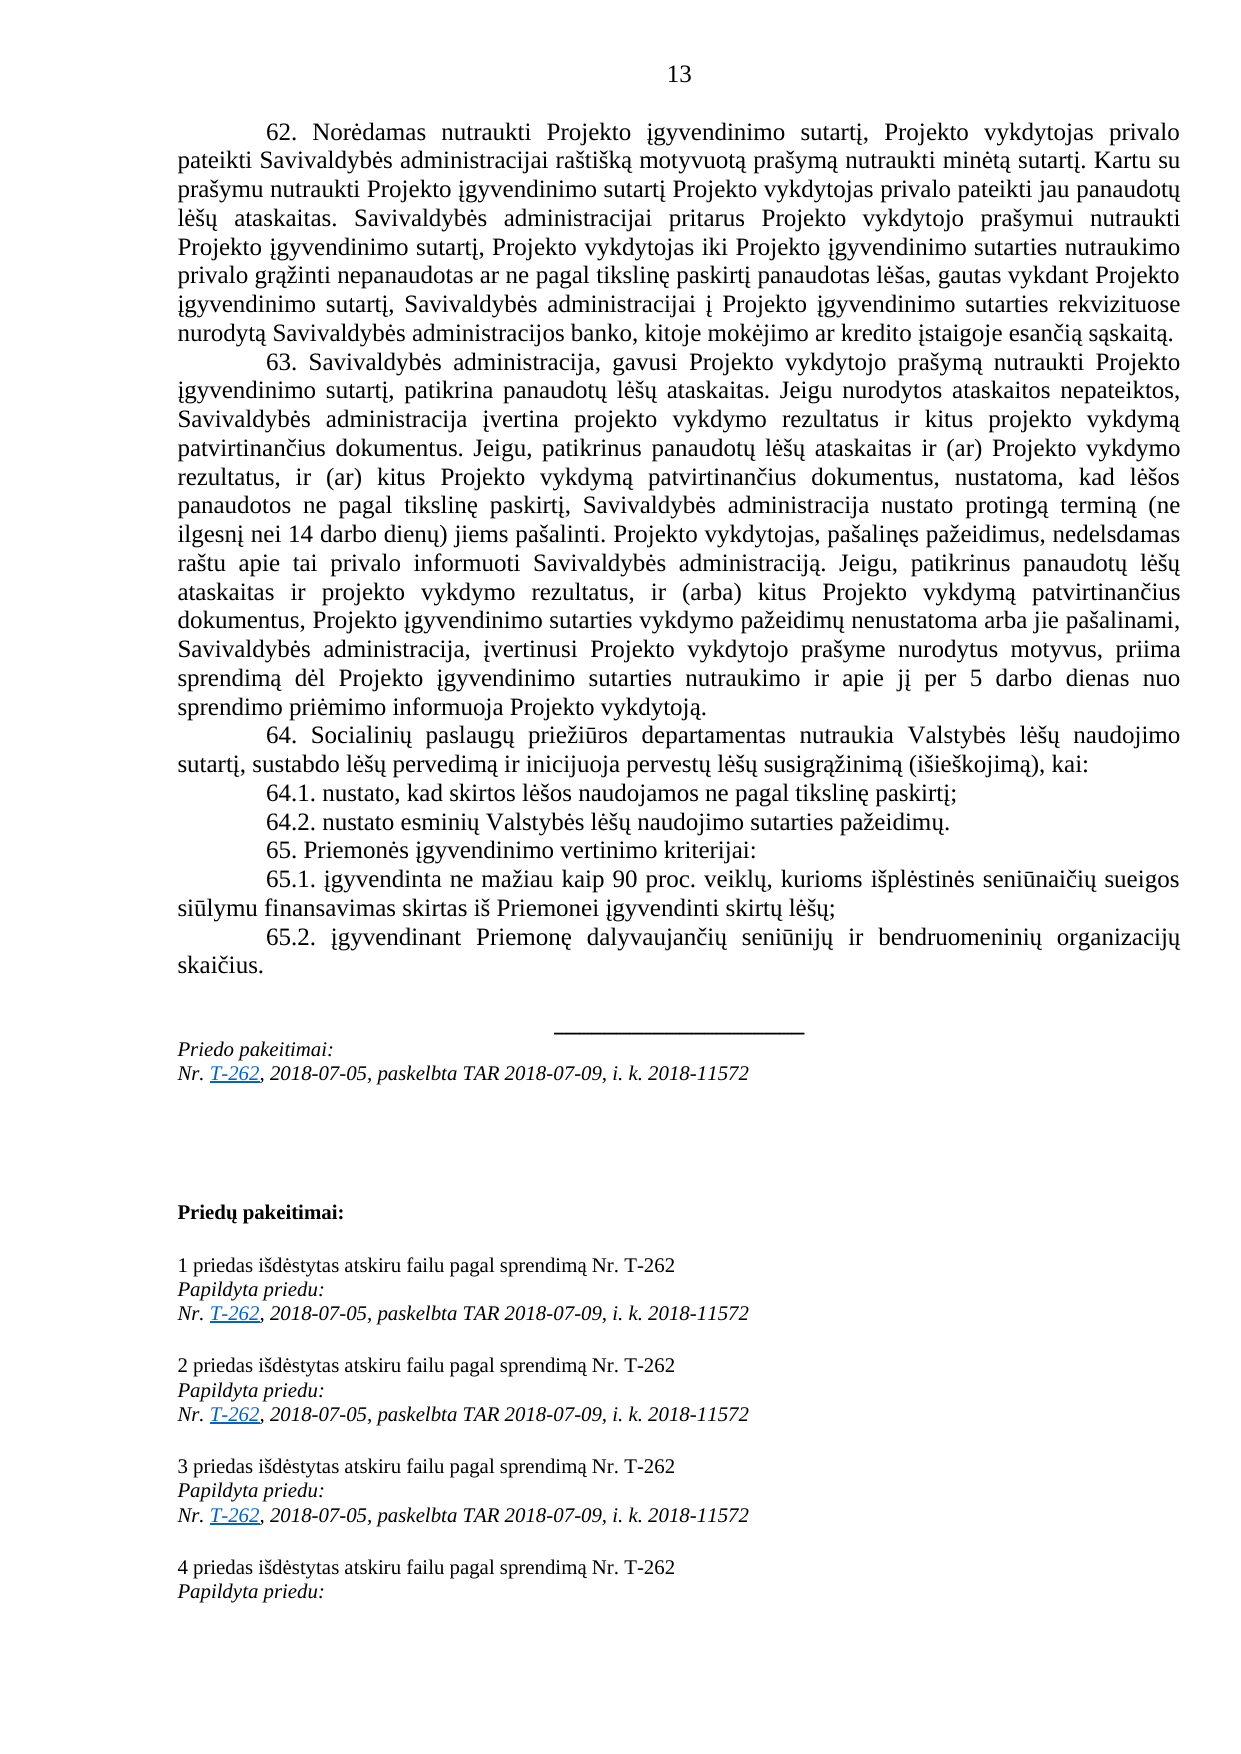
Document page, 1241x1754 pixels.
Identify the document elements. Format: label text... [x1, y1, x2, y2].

text Nr. T-262, 2018-07-05, paskelbta TAR 2018-07-09, i. k. 2018-11572 [177, 1301, 1181, 1325]
text 63. Savivaldybės administracija, gavusi Projekto vykdytojo prašymą nutraukti Projekto įgyvendinimo sutartį, patikrina panaudotų lėšų ataskaitas. Jeigu nurodytos ataskaitos nepateiktos, Savivaldybės administracija įvertina projekto vykdymo rezultatus ir kitus projekto vykdymą patvirtinančius dokumentus. Jeigu, patikrinus panaudotų lėšų ataskaitas ir (ar) Projekto vykdymo rezultatus, ir (ar) kitus Projekto vykdymą patvirtinančius dokumentus, nustatoma, kad lėšos panaudotos ne pagal tikslinę paskirtį, Savivaldybės administracija nustato protingą terminą (ne ilgesnį nei 14 darbo dienų) jiems pašalinti. Projekto vykdytojas, pašalinęs pažeidimus, nedelsdamas raštu apie tai privalo informuoti Savivaldybės administraciją. Jeigu, patikrinus panaudotų lėšų ataskaitas ir projekto vykdymo rezultatus, ir (arba) kitus Projekto vykdymą patvirtinančius dokumentus, Projekto įgyvendinimo sutarties vykdymo pažeidimų nenustatoma arba jie pašalinami, Savivaldybės administracija, įvertinusi Projekto vykdytojo prašyme nurodytus motyvus, priima sprendimą dėl Projekto įgyvendinimo sutarties nutraukimo ir apie jį per 5 darbo dienas nuo sprendimo priėmimo informuoja Projekto vykdytoją. [177, 347, 1181, 720]
text Papildyta priedu: [177, 1277, 1181, 1301]
text Nr. T-262, 2018-07-05, paskelbta TAR 2018-07-09, i. k. 2018-11572 [177, 1402, 1181, 1426]
text 2 priedas išdėstytas atskiru failu pagal sprendimą Nr. T-262 [177, 1353, 1181, 1377]
text 1 priedas išdėstytas atskiru failu pagal sprendimą Nr. T-262 [177, 1252, 1181, 1277]
text ____________________ [177, 1008, 1181, 1037]
text 65.2. įgyvendinant Priemonę dalyvaujančių seniūnijų ir bendruomeninių organizacijų skaičius. [177, 922, 1181, 979]
text Priedų pakeitimai: [177, 1200, 1181, 1224]
text 64. Socialinių paslaugų priežiūros departamentas nutraukia Valstybės lėšų naudojimo sutartį, sustabdo lėšų pervedimą ir inicijuoja pervestų lėšų susigrąžinimą (išieškojimą), kai: [177, 720, 1181, 778]
text Papildyta priedu: [177, 1579, 1181, 1603]
text 65. Priemonės įgyvendinimo vertinimo kriterijai: [177, 835, 1181, 864]
text Papildyta priedu: [177, 1478, 1181, 1502]
text 64.1. nustato, kad skirtos lėšos naudojamos ne pagal tikslinę paskirtį; [177, 778, 1181, 807]
text 4 priedas išdėstytas atskiru failu pagal sprendimą Nr. T-262 [177, 1555, 1181, 1579]
text Papildyta priedu: [177, 1377, 1181, 1402]
text Nr. T-262, 2018-07-05, paskelbta TAR 2018-07-09, i. k. 2018-11572 [177, 1061, 1181, 1085]
text Nr. T-262, 2018-07-05, paskelbta TAR 2018-07-09, i. k. 2018-11572 [177, 1502, 1181, 1527]
text 62. Norėdamas nutraukti Projekto įgyvendinimo sutartį, Projekto vykdytojas privalo pateikti Savivaldybės administracijai raštišką motyvuotą prašymą nutraukti minėtą sutartį. Kartu su prašymu nutraukti Projekto įgyvendinimo sutartį Projekto vykdytojas privalo pateikti jau panaudotų lėšų ataskaitas. Savivaldybės administracijai pritarus Projekto vykdytojo prašymui nutraukti Projekto įgyvendinimo sutartį, Projekto vykdytojas iki Projekto įgyvendinimo sutarties nutraukimo privalo grąžinti nepanaudotas ar ne pagal tikslinę paskirtį panaudotas lėšas, gautas vykdant Projekto įgyvendinimo sutartį, Savivaldybės administracijai į Projekto įgyvendinimo sutarties rekvizituose nurodytą Savivaldybės administracijos banko, kitoje mokėjimo ar kredito įstaigoje esančią sąskaitą. [177, 117, 1181, 347]
text 65.1. įgyvendinta ne mažiau kaip 90 proc. veiklų, kurioms išplėstinės seniūnaičių sueigos siūlymu finansavimas skirtas iš Priemonei įgyvendinti skirtų lėšų; [177, 864, 1181, 922]
text 64.2. nustato esminių Valstybės lėšų naudojimo sutarties pažeidimų. [177, 807, 1181, 835]
text Priedo pakeitimai: [177, 1037, 1181, 1061]
text 3 priedas išdėstytas atskiru failu pagal sprendimą Nr. T-262 [177, 1454, 1181, 1478]
